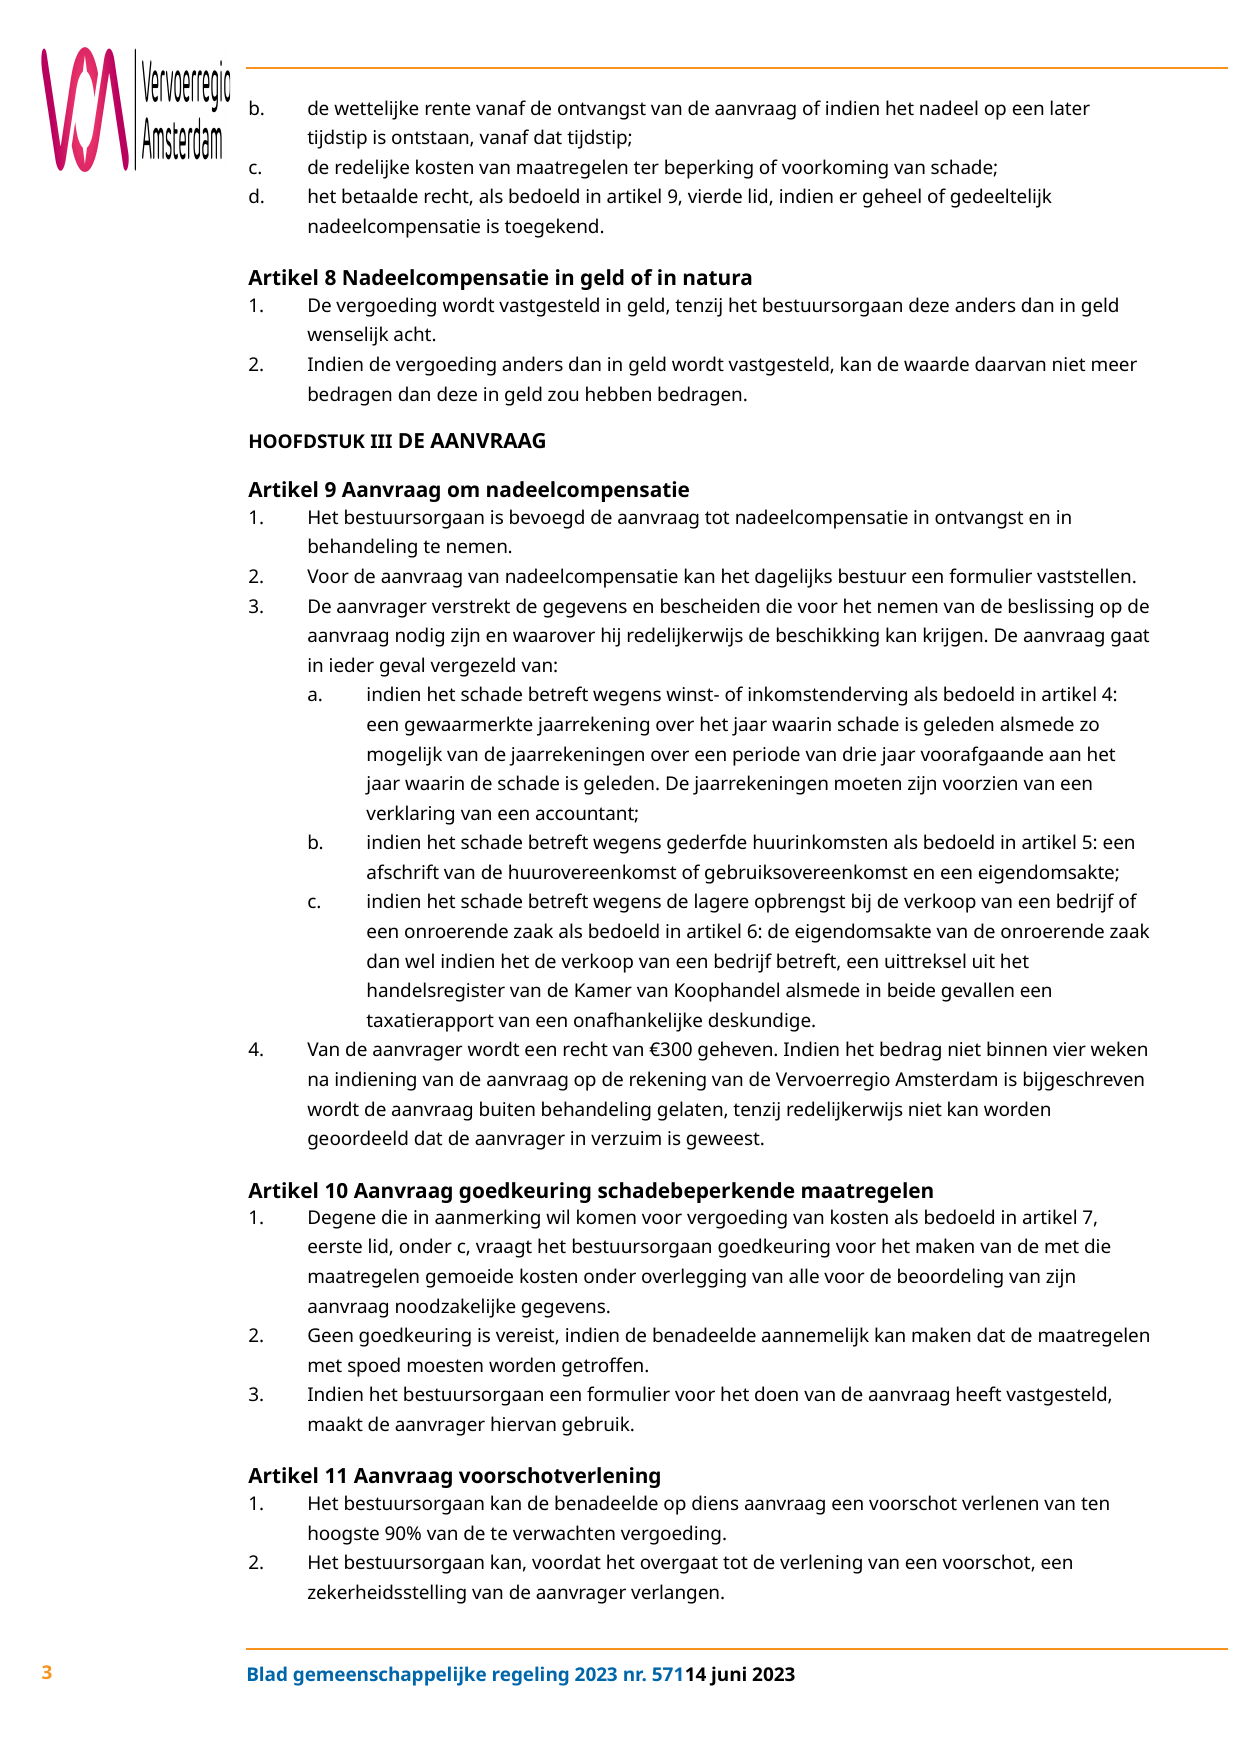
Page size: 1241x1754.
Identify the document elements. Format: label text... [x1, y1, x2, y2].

text Artikel 8 Nadeelcompensatie in geld of in natura [248, 263, 1152, 292]
list Indien de vergoeding anders dan in geld wordt vastgesteld, kan de waarde daarvan niet meer bedragen dan deze in geld zou hebben bedragen. [248, 351, 1152, 406]
list Voor de aanvraag van nadeelcompensatie kan het dagelijks bestuur een formulier vaststellen. [248, 563, 1152, 589]
list indien het schade betreft wegens gederfde huurinkomsten als bedoeld in artikel 5: een afschrift van de huurovereenkomst of gebruiksovereenkomst en een eigendomsakte; [307, 829, 1152, 885]
picture [41, 47, 231, 172]
list De vergoeding wordt vastgesteld in geld, tenzij het bestuursorgaan deze anders dan in geld wenselijk acht. [248, 292, 1152, 347]
list de wettelijke rente vanaf de ontvangst van de aanvraag of indien het nadeel op een later tijdstip is ontstaan, vanaf dat tijdstip; [248, 95, 1152, 150]
text Artikel 10 Aanvraag goedkeuring schadebeperkende maatregelen [248, 1176, 1152, 1204]
list Het bestuursorgaan kan, voordat het overgaat tot de verlening van een voorschot, een zekerheidsstelling van de aanvrager verlangen. [248, 1549, 1152, 1604]
list Het bestuursorgaan is bevoegd de aanvraag tot nadeelcompensatie in ontvangst en in behandeling te nemen. [248, 504, 1152, 559]
list Geen goedkeuring is vereist, indien de benadeelde aannemelijk kan maken dat de maatregelen met spoed moesten worden getroffen. [248, 1322, 1152, 1378]
list indien het schade betreft wegens de lagere opbrengst bij de verkoop van een bedrijf of een onroerende zaak als bedoeld in artikel 6: de eigendomsakte van de onroerende zaak dan wel indien het de verkoop van een bedrijf betreft, een uittreksel uit het handelsregister van de Kamer van Koophandel alsmede in beide gevallen een taxatierapport van een onafhankelijke deskundige. [307, 889, 1152, 1033]
list Indien het bestuursorgaan een formulier voor het doen van de aanvraag heeft vastgesteld, maakt de aanvrager hiervan gebruik. [248, 1382, 1152, 1437]
list De aanvrager verstrekt de gegevens en bescheiden die voor het nemen van de beslissing op de aanvraag nodig zijn en waarover hij redelijkerwijs de beschikking kan krijgen. De aanvraag gaat in ieder geval vergezeld van: [248, 593, 1152, 678]
list het betaalde recht, als bedoeld in artikel 9, vierde lid, indien er geheel of gedeeltelijk nadeelcompensatie is toegekend. [248, 183, 1152, 239]
list Degene die in aanmerking wil komen voor vergoeding van kosten als bedoeld in artikel 7, eerste lid, onder c, vraagt het bestuursorgaan goedkeuring voor het maken van de met die maatregelen gemoeide kosten onder overlegging van alle voor de beoordeling van zijn aanvraag noodzakelijke gegevens. [248, 1204, 1152, 1319]
text Artikel 11 Aanvraag voorschotverlening [248, 1462, 1152, 1490]
text HOOFDSTUK III DE AANVRAAG [248, 426, 1152, 455]
text Artikel 9 Aanvraag om nadeelcompensatie [248, 476, 1152, 504]
list indien het schade betreft wegens winst- of inkomstenderving als bedoeld in artikel 4: een gewaarmerkte jaarrekening over het jaar waarin schade is geleden alsmede zo mogelijk van de jaarrekeningen over een periode van drie jaar voorafgaande aan het jaar waarin de schade is geleden. De jaarrekeningen moeten zijn voorzien van een verklaring van een accountant; [307, 682, 1152, 826]
list Van de aanvrager wordt een recht van €300 geheven. Indien het bedrag niet binnen vier weken na indiening van de aanvraag op de rekening van de Vervoerregio Amsterdam is bijgeschreven wordt de aanvraag buiten behandeling gelaten, tenzij redelijkerwijs niet kan worden geoordeeld dat de aanvrager in verzuim is geweest. [248, 1037, 1152, 1151]
list de redelijke kosten van maatregelen ter beperking of voorkoming van schade; [248, 154, 1152, 180]
list Het bestuursorgaan kan de benadeelde op diens aanvraag een voorschot verlenen van ten hoogste 90% van de te verwachten vergoeding. [248, 1490, 1152, 1545]
